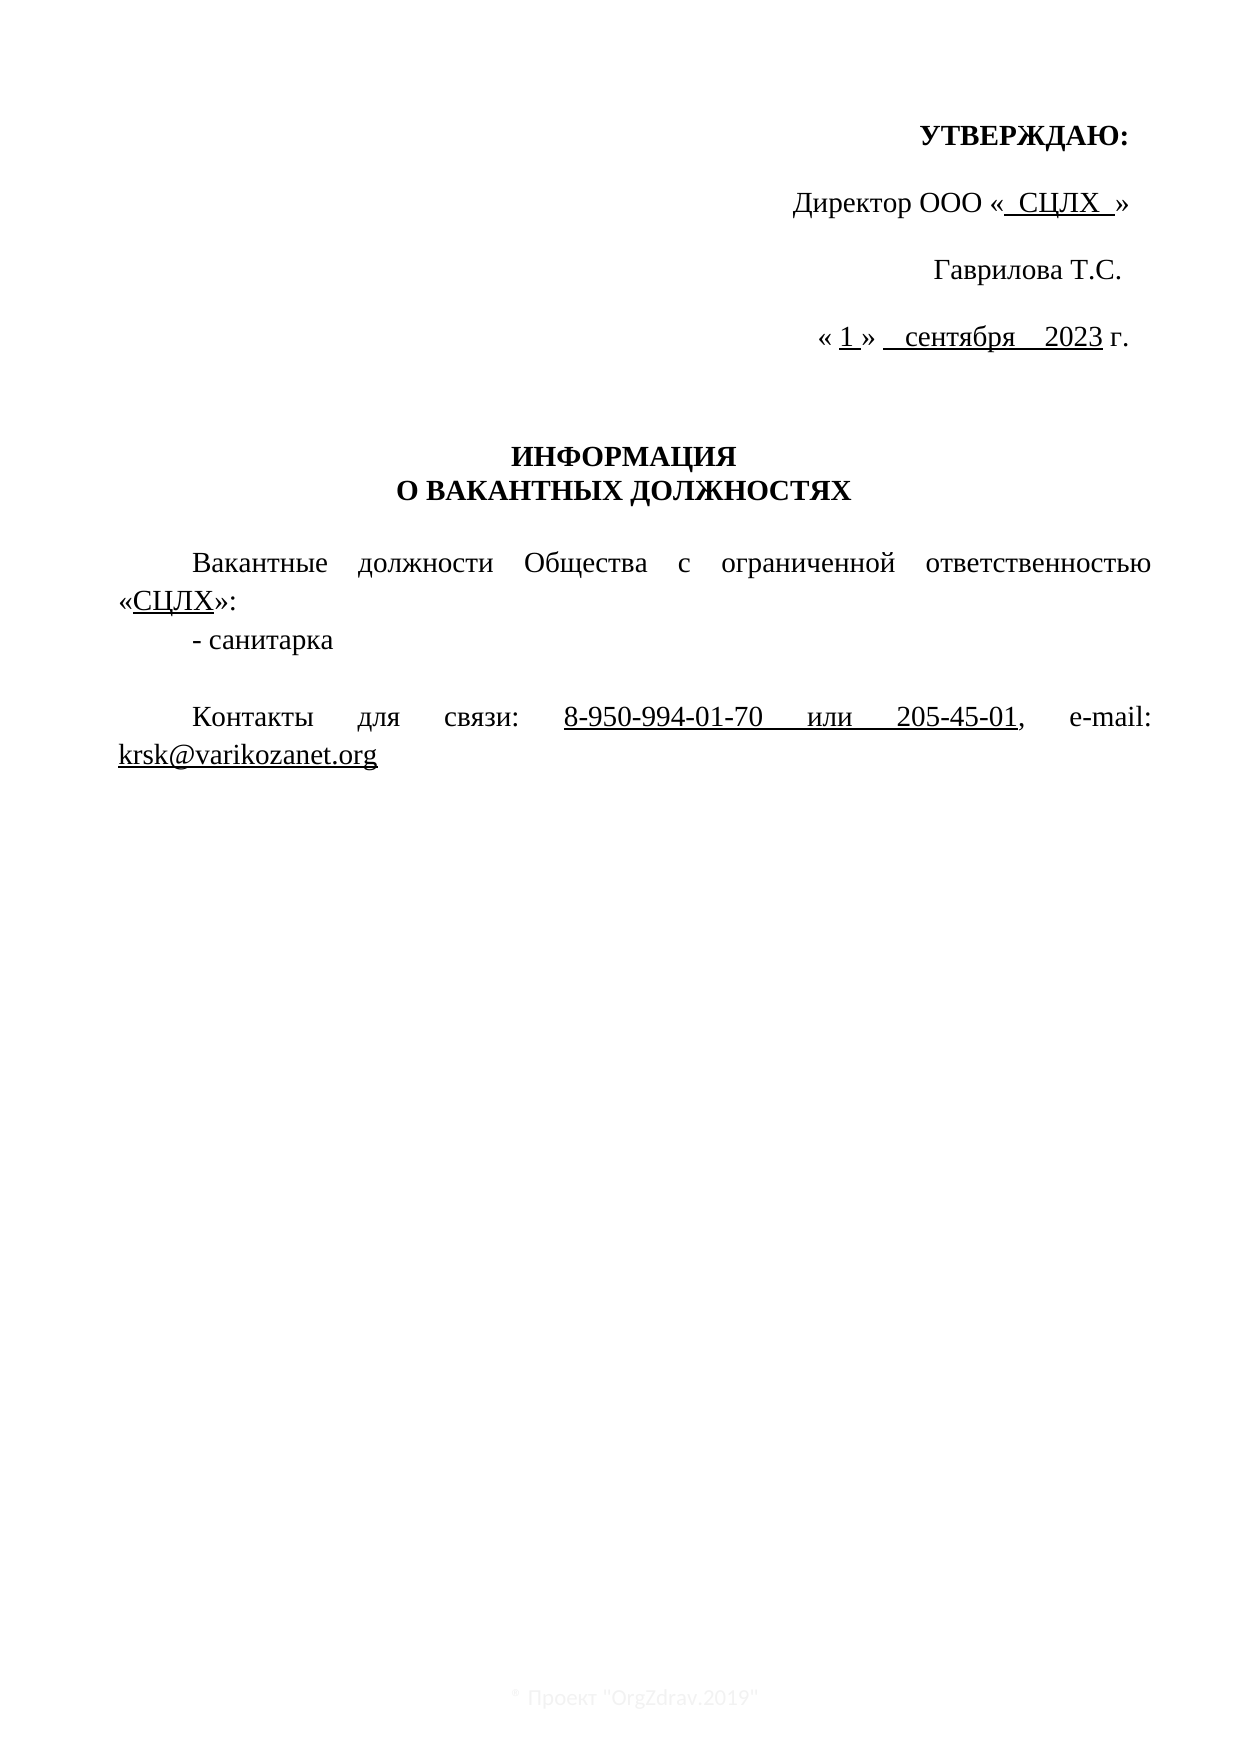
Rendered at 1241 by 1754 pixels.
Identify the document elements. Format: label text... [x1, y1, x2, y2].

text - санитарка [118, 622, 1152, 655]
text Контакты для связи: 8-950-994-01-70 или 205-45-01, e-mail: krsk@varikozanet.org [118, 699, 1152, 771]
table_header УТВЕРЖДАЮ: [620, 118, 1140, 152]
table_cell Директор ООО « СЦЛХ » [620, 185, 1140, 219]
table_cell О ВАКАНТНЫХ ДОЛЖНОСТЯХ [107, 473, 1140, 506]
text Вакантные должности Общества с ограниченной ответственностью «СЦЛХ»: [118, 545, 1152, 617]
table_cell [620, 353, 1140, 439]
table_cell ИНФОРМАЦИЯ [107, 439, 1140, 473]
table_cell « 1 » сентября 2023 г. [620, 319, 1140, 353]
table_header [107, 118, 619, 439]
table_cell [620, 152, 1140, 185]
table_cell [620, 219, 1140, 252]
table_cell Гаврилова Т.С. [620, 252, 1140, 286]
table_cell [620, 286, 1140, 319]
